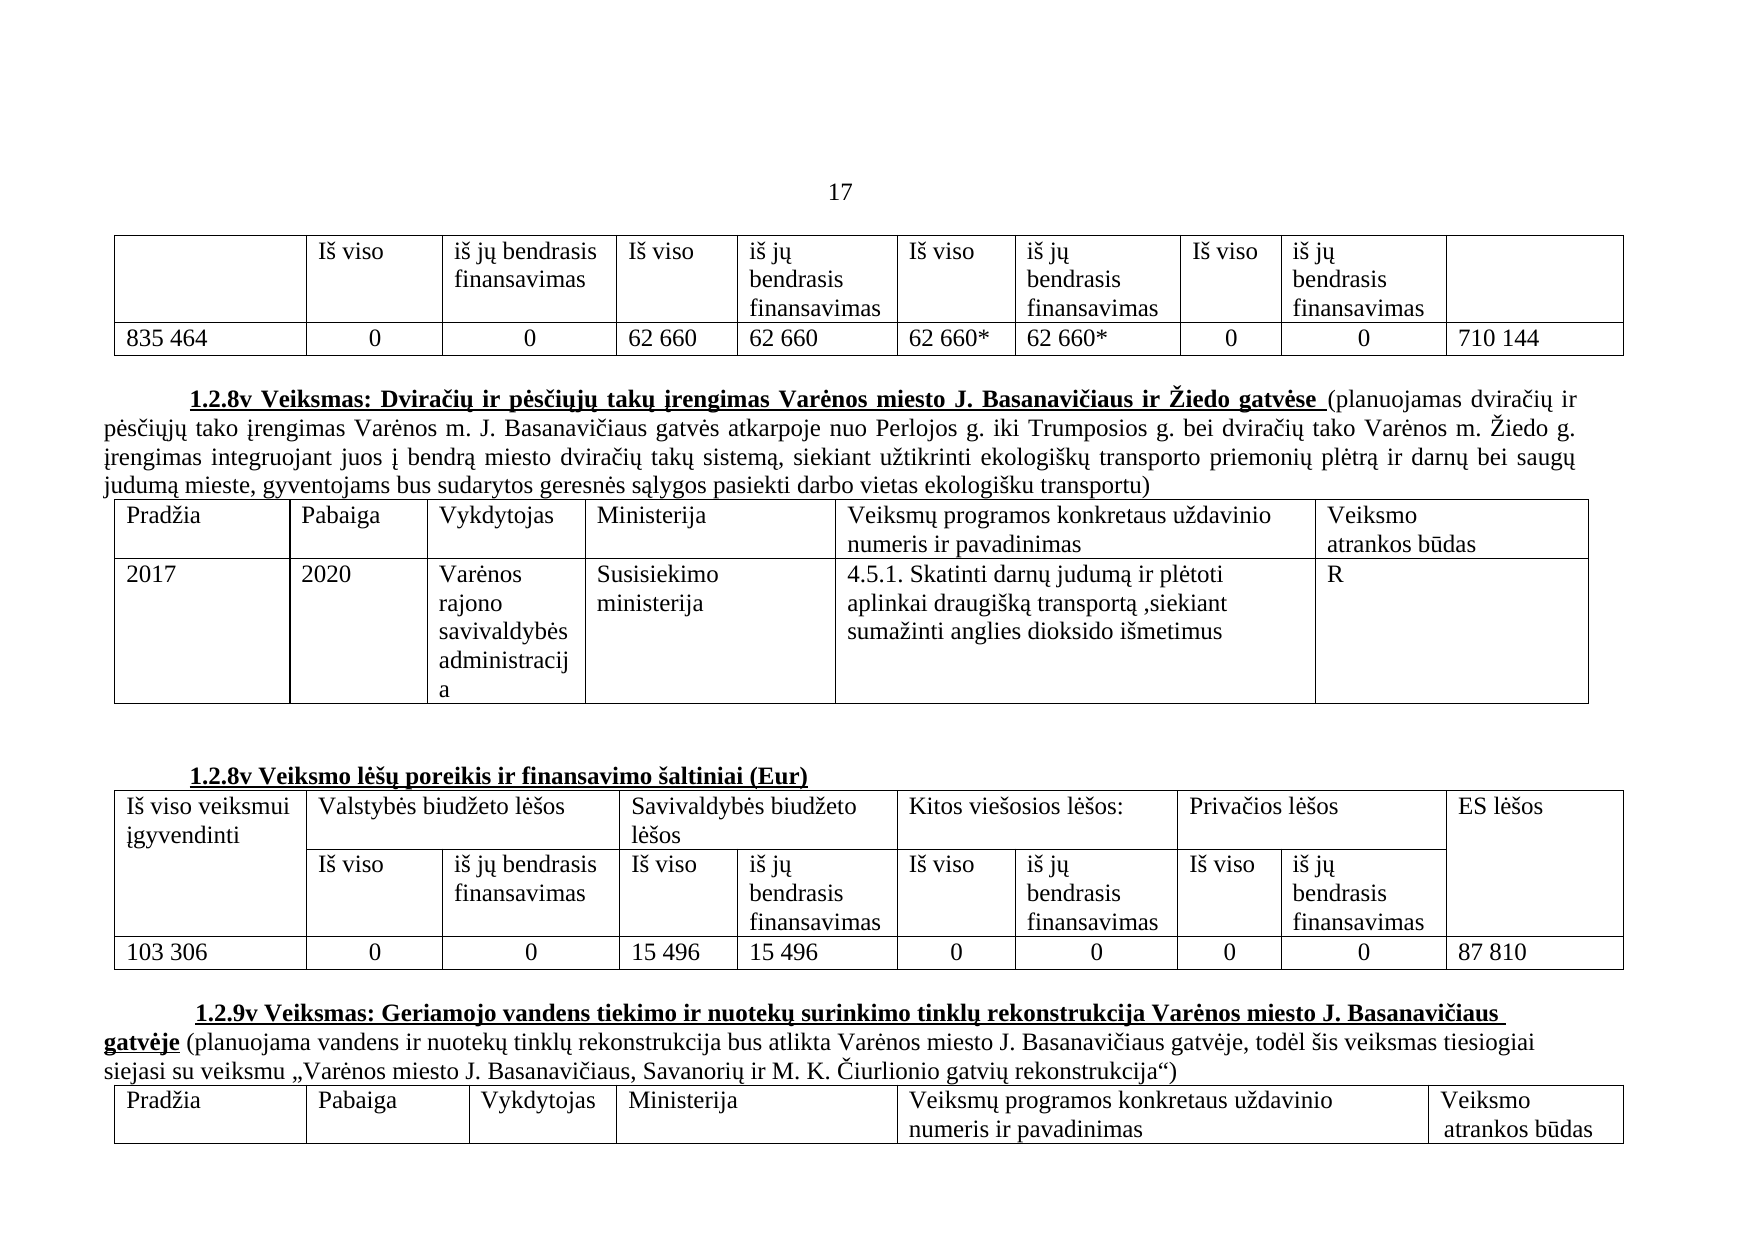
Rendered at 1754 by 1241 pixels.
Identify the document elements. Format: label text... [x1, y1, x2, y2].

table_cell 0 [1178, 937, 1281, 968]
table_cell 0 [898, 937, 1015, 968]
table_cell Iš viso [898, 236, 1015, 322]
table_cell 0 [307, 323, 442, 354]
table_cell R [1316, 559, 1588, 703]
table_header Savivaldybės biudžeto lėšos [620, 791, 897, 848]
table_cell 2017 [115, 559, 289, 703]
table_cell 4.5.1. Skatinti darnų judumą ir plėtoti aplinkai draugišką transportą ,siekiant sumažinti anglies dioksido išmetimus [836, 559, 1315, 703]
table_cell 87 810 [1447, 937, 1623, 968]
table_cell 0 [443, 323, 616, 354]
table_cell iš jų bendrasis finansavimas [1016, 850, 1177, 936]
table_cell iš jų bendrasis finansavimas [1282, 850, 1446, 936]
table_cell iš jų bendrasis finansavimas [738, 236, 897, 322]
table_header Pradžia [115, 500, 289, 558]
table_cell 0 [1282, 323, 1446, 354]
table_cell 0 [1181, 323, 1281, 354]
text 1.2.8v Veiksmo lėšų poreikis ir finansavimo šaltiniai (Eur) [103, 761, 1577, 790]
table_header ES lėšos [1447, 791, 1623, 936]
table_header Ministerija [586, 500, 835, 558]
table_cell Iš viso [898, 850, 1015, 936]
table_header [115, 236, 306, 322]
table_header Veiksmų programos konkretaus uždavinio numeris ir pavadinimas [898, 1086, 1428, 1143]
table_header Iš viso veiksmui įgyvendinti [115, 791, 306, 936]
table_header Veiksmo atrankos būdas [1316, 500, 1588, 558]
table_cell Susisiekimo ministerija [586, 559, 835, 703]
table_header Pabaiga [291, 500, 427, 558]
table_cell Iš viso [307, 236, 442, 322]
table_header Privačios lėšos [1178, 791, 1446, 848]
table_header Vykdytojas [470, 1086, 616, 1143]
table_header Kitos viešosios lėšos: [898, 791, 1177, 848]
table_cell iš jų bendrasis finansavimas [1282, 236, 1446, 322]
table_cell 15 496 [738, 937, 897, 968]
table_header Pradžia [115, 1086, 306, 1143]
table_cell 835 464 [115, 323, 306, 354]
table_cell iš jų bendrasis finansavimas [443, 236, 616, 322]
table_cell iš jų bendrasis finansavimas [443, 850, 619, 936]
table_cell 2020 [291, 559, 427, 703]
table_cell iš jų bendrasis finansavimas [1016, 236, 1180, 322]
table_header Veiksmo atrankos būdas [1429, 1086, 1623, 1143]
table_cell Iš viso [1181, 236, 1281, 322]
table_cell 0 [1016, 937, 1177, 968]
table_cell 0 [307, 937, 442, 968]
table_cell 62 660 [617, 323, 737, 354]
table_cell 0 [443, 937, 619, 968]
table_header Pabaiga [307, 1086, 469, 1143]
table_header Veiksmų programos konkretaus uždavinio numeris ir pavadinimas [836, 500, 1315, 558]
table_cell 710 144 [1447, 323, 1623, 354]
table_cell 15 496 [620, 937, 737, 968]
table_cell iš jų bendrasis finansavimas [738, 850, 897, 936]
table_header [1447, 236, 1623, 322]
table_cell Iš viso [1178, 850, 1281, 936]
table_header Vykdytojas [428, 500, 585, 558]
text 1.2.9v Veiksmas: Geriamojo vandens tiekimo ir nuotekų surinkimo tinklų rekonstrukcija Varėnos miesto J. Basanavičiaus gatvėje (planuojama vandens ir nuotekų tinklų rekonstrukcija bus atlikta Varėnos miesto J. Basanavičiaus gatvėje, todėl šis veiksmas tiesiogiai siejasi su veiksmu „Varėnos miesto J. Basanavičiaus, Savanorių ir M. K. Čiurlionio gatvių rekonstrukcija“) [103, 998, 1577, 1084]
table_cell Varėnos rajono savivaldybės administracija [428, 559, 585, 703]
table_cell Iš viso [617, 236, 737, 322]
table_cell 62 660 [738, 323, 897, 354]
table_cell 62 660* [898, 323, 1015, 354]
table_header Valstybės biudžeto lėšos [307, 791, 619, 848]
table_header Ministerija [617, 1086, 897, 1143]
table_cell 103 306 [115, 937, 306, 968]
table_cell 0 [1282, 937, 1446, 968]
table_cell 62 660* [1016, 323, 1180, 354]
text 1.2.8v Veiksmas: Dviračių ir pėsčiųjų takų įrengimas Varėnos miesto J. Basanavičiaus ir Žiedo gatvėse (planuojamas dviračių ir pėsčiųjų tako įrengimas Varėnos m. J. Basanavičiaus gatvės atkarpoje nuo Perlojos g. iki Trumposios g. bei dviračių tako Varėnos m. Žiedo g. įrengimas integruojant juos į bendrą miesto dviračių takų sistemą, siekiant užtikrinti ekologiškų transporto priemonių plėtrą ir darnų bei saugų judumą mieste, gyventojams bus sudarytos geresnės sąlygos pasiekti darbo vietas ekologišku transportu) [103, 384, 1577, 499]
table_cell Iš viso [620, 850, 737, 936]
table_cell Iš viso [307, 850, 442, 936]
